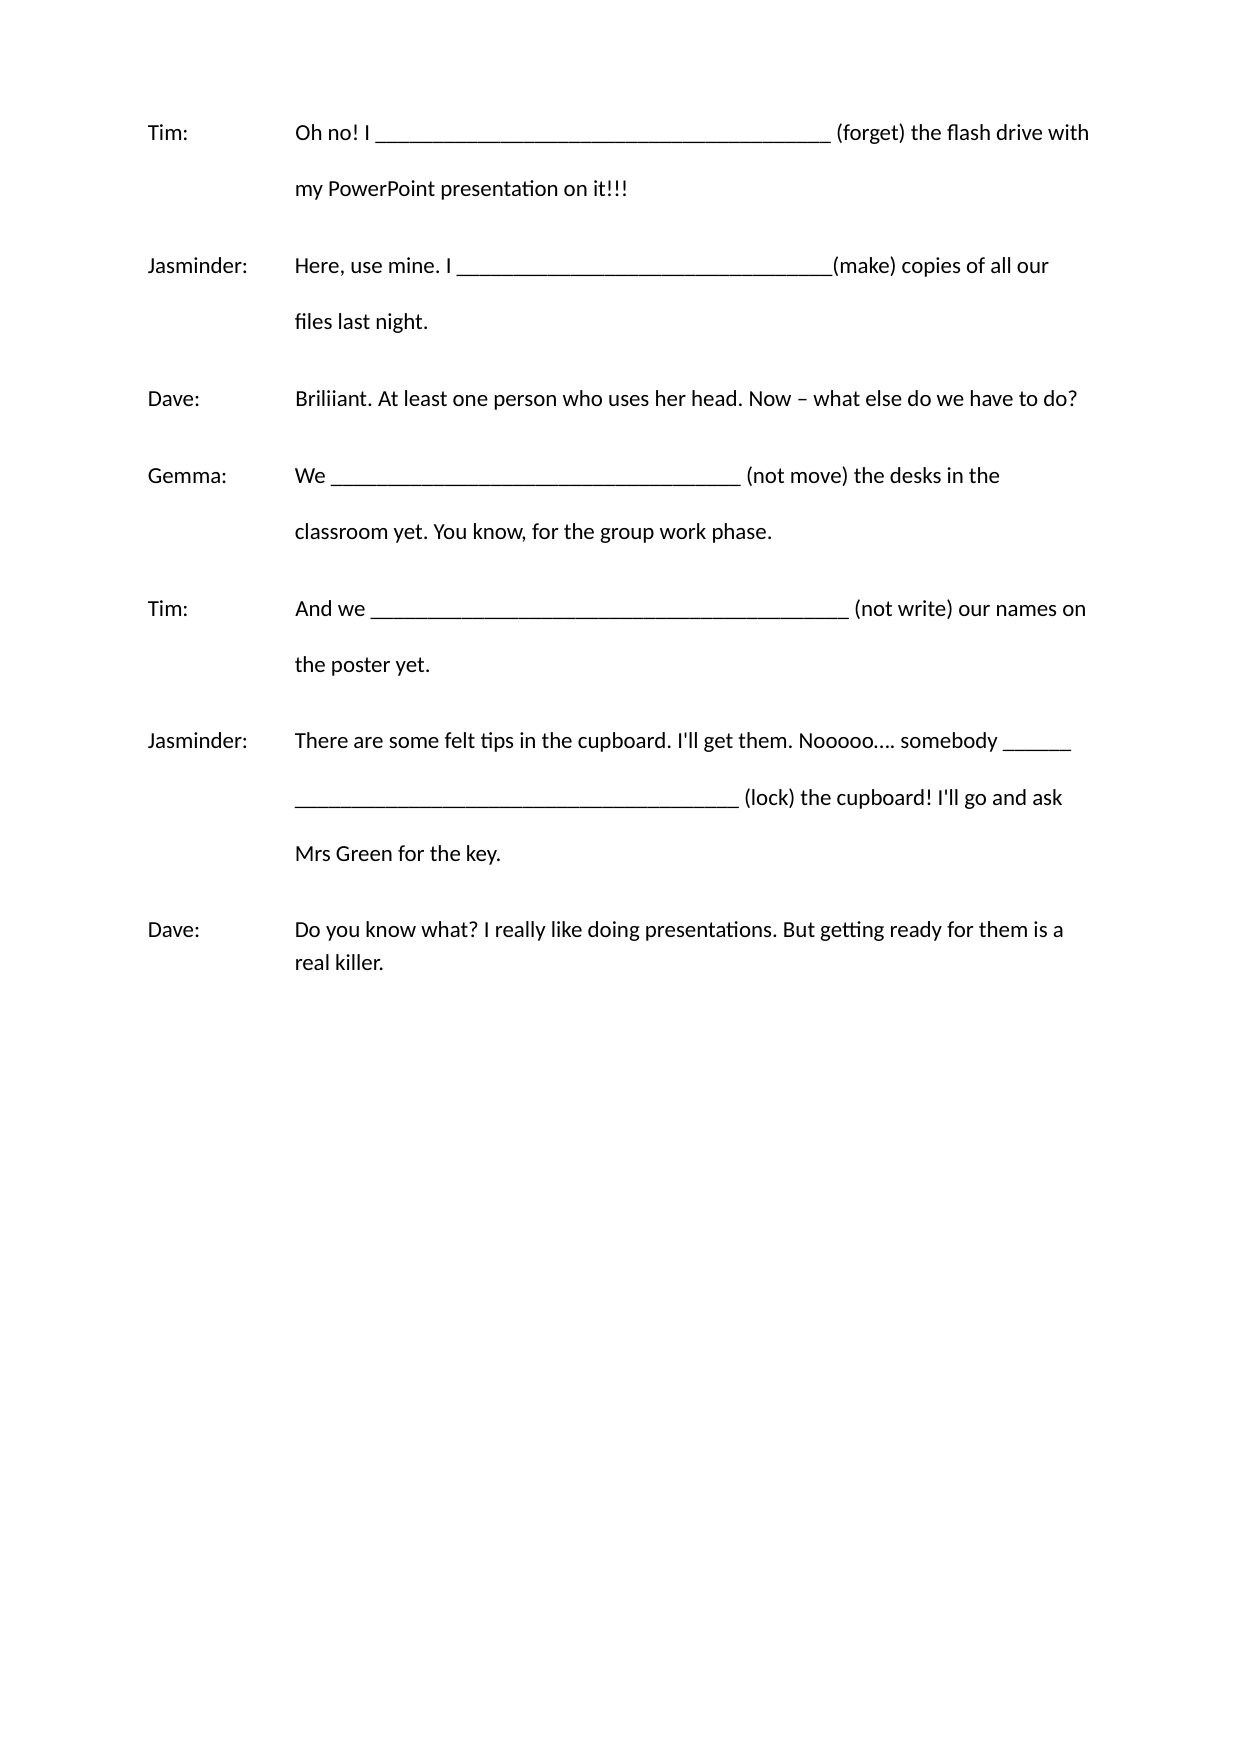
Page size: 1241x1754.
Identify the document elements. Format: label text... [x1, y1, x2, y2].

text Dave: Briliiant. At least one person who uses her head. Now – what else do we have to do? [148, 384, 1092, 412]
text Dave: Do you know what? I really like doing presentations. But getting ready for them is a real killer. [148, 916, 1092, 976]
text Tim: And we __________________________________________ (not write) our names on the poster yet. [148, 594, 1092, 678]
text Gemma: We ____________________________________ (not move) the desks in the classroom yet. You know, for the group work phase. [148, 461, 1092, 545]
text Tim: Oh no! I ________________________________________ (forget) the flash drive with my PowerPoint presentation on it!!! [148, 118, 1092, 202]
text Jasminder: There are some felt tips in the cupboard. I'll get them. Nooooo…. somebody ______ _______________________________________ (lock) the cupboard! I'll go and ask Mrs Green for the key. [148, 727, 1092, 867]
text Jasminder: Here, use mine. I _________________________________(make) copies of all our files last night. [148, 251, 1092, 335]
